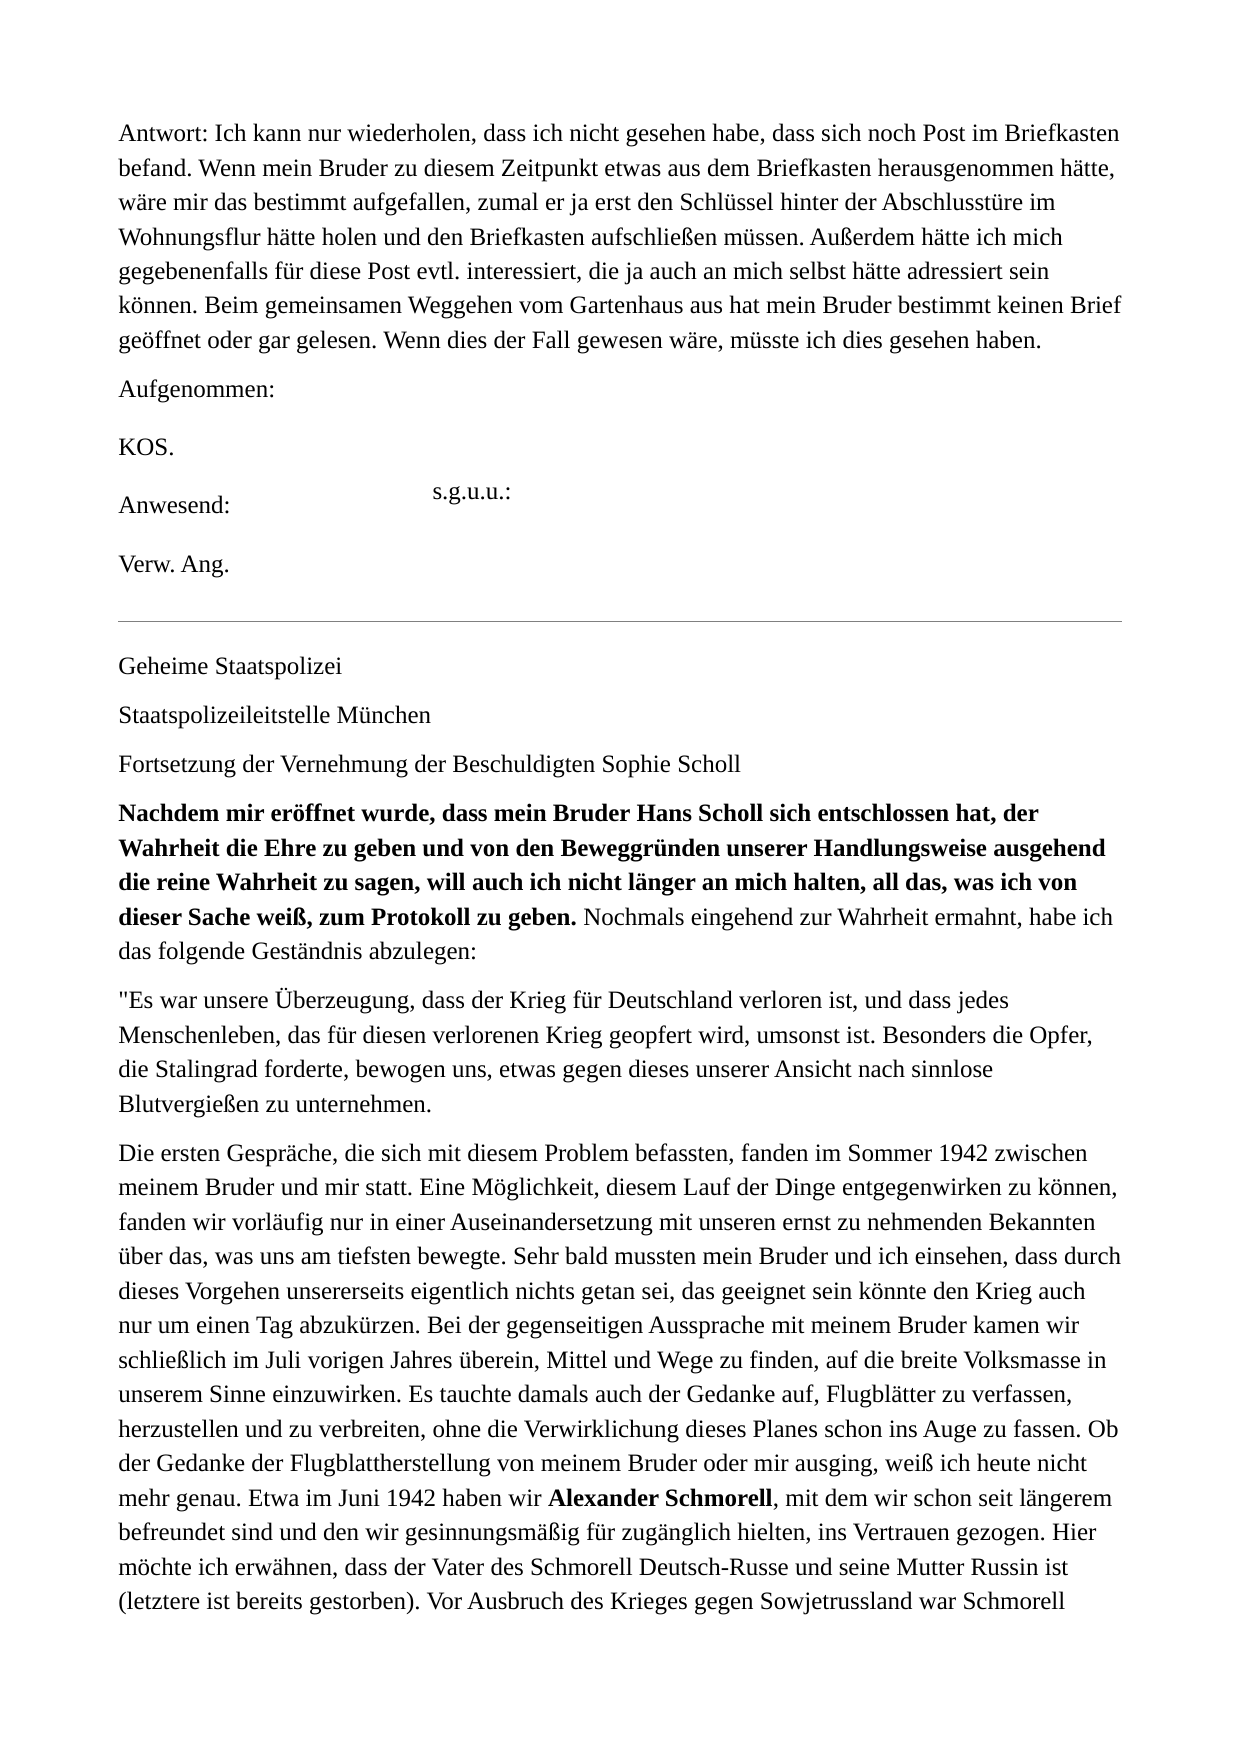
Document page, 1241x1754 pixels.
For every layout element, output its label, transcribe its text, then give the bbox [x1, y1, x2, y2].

text Nachdem mir eröffnet wurde, dass mein Bruder Hans Scholl sich entschlossen hat, der Wahrheit die Ehre zu geben und von den Beweggründen unserer Handlungsweise ausgehend die reine Wahrheit zu sagen, will auch ich nicht länger an mich halten, all das, was ich von dieser Sache weiß, zum Protokoll zu geben. Nochmals eingehend zur Wahrheit ermahnt, habe ich das folgende Geständnis abzulegen: [118, 798, 1122, 965]
text Antwort: Ich kann nur wiederholen, dass ich nicht gesehen habe, dass sich noch Post im Briefkasten befand. Wenn mein Bruder zu diesem Zeitpunkt etwas aus dem Briefkasten herausgenommen hätte, wäre mir das bestimmt aufgefallen, zumal er ja erst den Schlüssel hinter der Abschlusstüre im Wohnungsflur hätte holen und den Briefkasten aufschließen müssen. Außerdem hätte ich mich gegebenenfalls für diese Post evtl. interessiert, die ja auch an mich selbst hätte adressiert sein können. Beim gemeinsamen Weggehen vom Gartenhaus aus hat mein Bruder bestimmt keinen Brief geöffnet oder gar gelesen. Wenn dies der Fall gewesen wäre, müsste ich dies gesehen haben. [118, 118, 1122, 354]
text Fortsetzung der Vernehmung der Beschuldigten Sophie Scholl [118, 749, 1122, 778]
table_header Aufgenommen: KOS. Anwesend: Verw. Ang. [118, 374, 432, 607]
table_header s.g.u.u.: [432, 374, 521, 607]
text Geheime Staatspolizei [118, 651, 1122, 680]
text Staatspolizeileitstelle München [118, 700, 1122, 729]
text "Es war unsere Überzeugung, dass der Krieg für Deutschland verloren ist, und dass jedes Menschenleben, das für diesen verlorenen Krieg geopfert wird, umsonst ist. Besonders die Opfer, die Stalingrad forderte, bewogen uns, etwas gegen dieses unserer Ansicht nach sinnlose Blutvergießen zu unternehmen. [118, 985, 1122, 1117]
text Die ersten Gespräche, die sich mit diesem Problem befassten, fanden im Sommer 1942 zwischen meinem Bruder und mir statt. Eine Möglichkeit, diesem Lauf der Dinge entgegenwirken zu können, fanden wir vorläufig nur in einer Auseinandersetzung mit unseren ernst zu nehmenden Bekannten über das, was uns am tiefsten bewegte. Sehr bald mussten mein Bruder und ich einsehen, dass durch dieses Vorgehen unsererseits eigentlich nichts getan sei, das geeignet sein könnte den Krieg auch nur um einen Tag abzukürzen. Bei der gegenseitigen Aussprache mit meinem Bruder kamen wir schließlich im Juli vorigen Jahres überein, Mittel und Wege zu finden, auf die breite Volksmasse in unserem Sinne einzuwirken. Es tauchte damals auch der Gedanke auf, Flugblätter zu verfassen, herzustellen und zu verbreiten, ohne die Verwirklichung dieses Planes schon ins Auge zu fassen. Ob der Gedanke der Flugblattherstellung von meinem Bruder oder mir ausging, weiß ich heute nicht mehr genau. Etwa im Juni 1942 haben wir Alexander Schmorell, mit dem wir schon seit längerem befreundet sind und den wir gesinnungsmäßig für zugänglich hielten, ins Vertrauen gezogen. Hier möchte ich erwähnen, dass der Vater des Schmorell Deutsch-Russe und seine Mutter Russin ist (letztere ist bereits gestorben). Vor Ausbruch des Krieges gegen Sowjetrussland war Schmorell [118, 1138, 1122, 1615]
